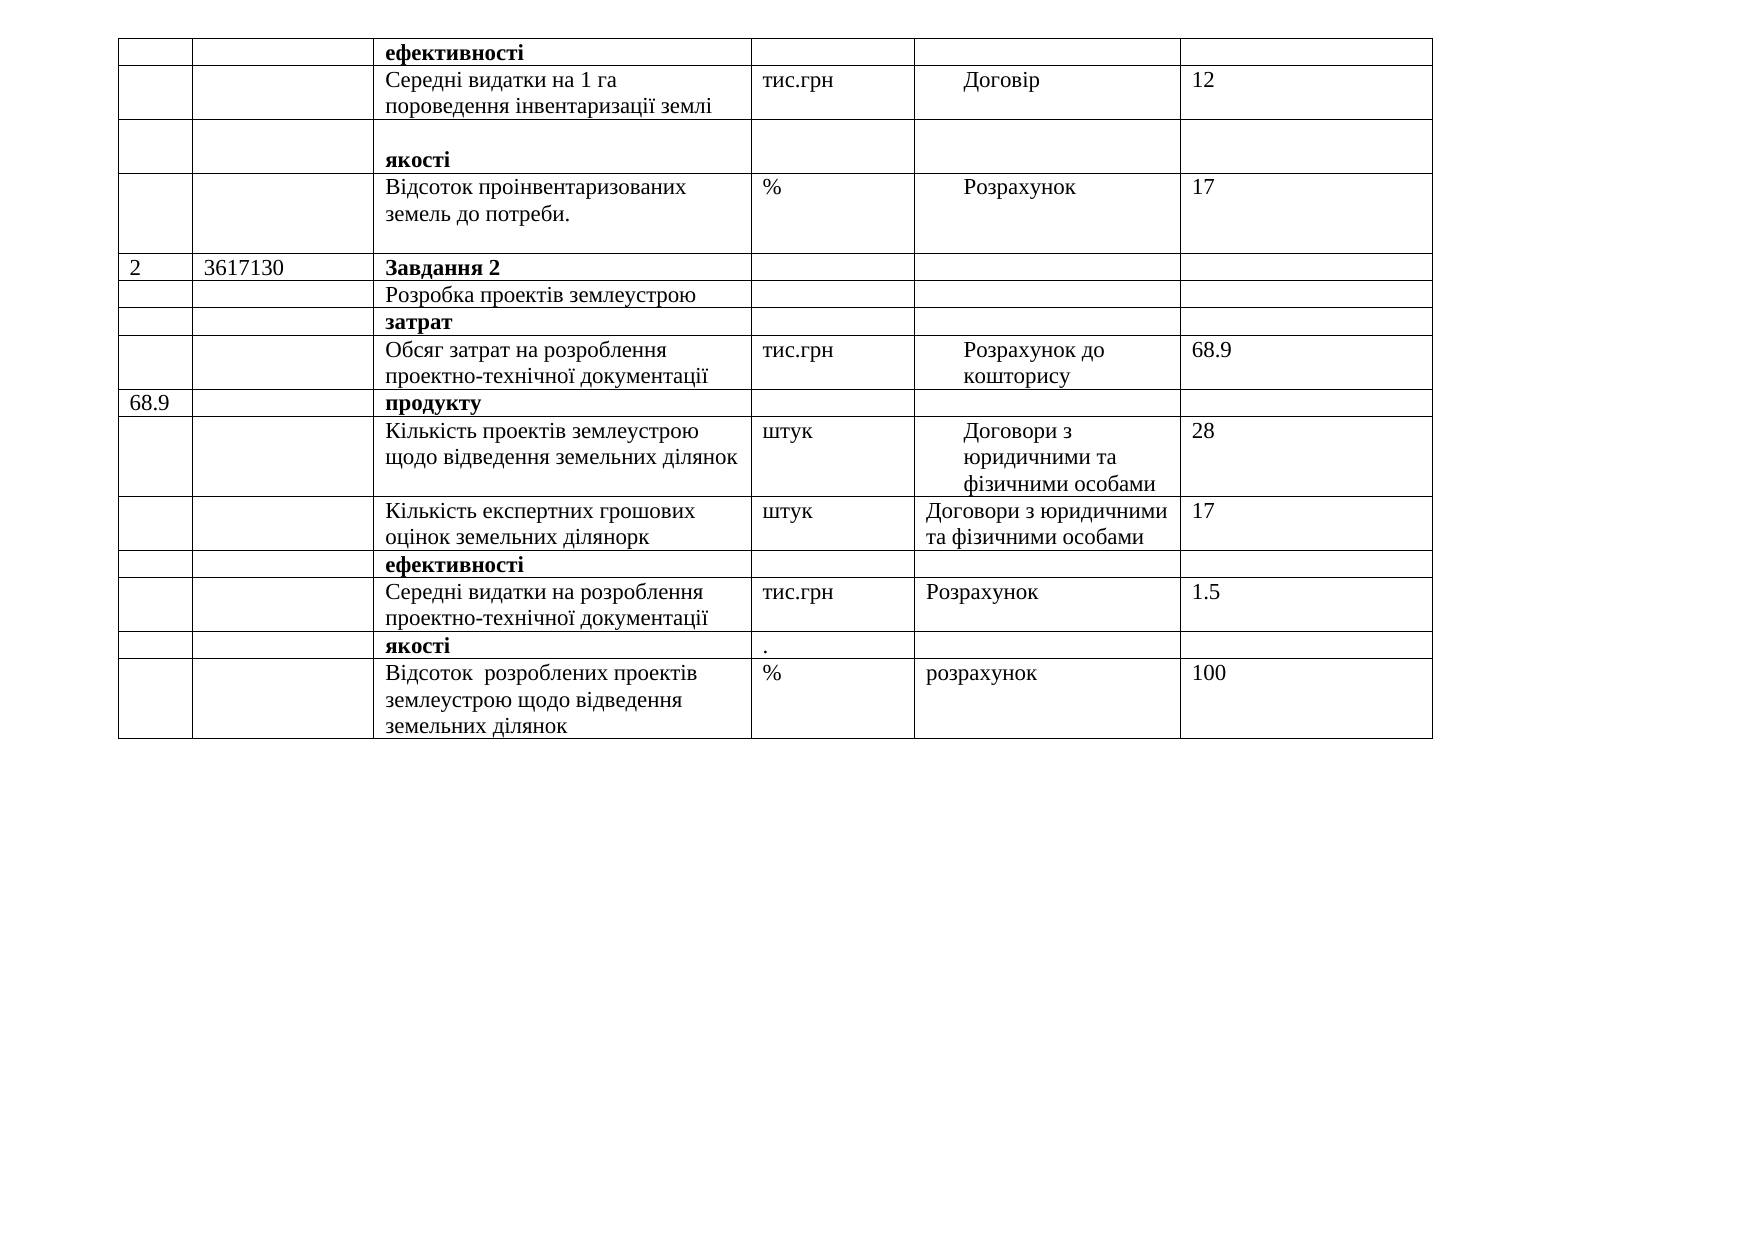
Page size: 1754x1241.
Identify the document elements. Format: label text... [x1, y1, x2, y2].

table_cell Кількість експертних грошових оцінок земельних ділянорк [374, 497, 751, 550]
table_cell якості [374, 120, 751, 172]
table_cell [193, 417, 373, 496]
table_cell ефективності [374, 551, 751, 577]
table_cell тис.грн [752, 66, 914, 119]
table_cell [752, 308, 914, 335]
table_cell [193, 281, 373, 307]
table_cell [193, 308, 373, 335]
table_cell [915, 308, 1180, 335]
table_cell [119, 308, 192, 335]
table_cell [193, 390, 373, 416]
table_cell продукту [374, 390, 751, 416]
table_cell [752, 254, 914, 280]
table_cell [119, 659, 192, 738]
table_cell якості [374, 632, 751, 658]
table_cell [193, 551, 373, 577]
table_cell 100 [1181, 659, 1432, 738]
table_cell Розрахунок до кошторису [915, 336, 1180, 388]
table_cell [915, 551, 1180, 577]
table_cell 68,9 [119, 390, 192, 416]
table_cell штук [752, 497, 914, 550]
table_cell Розробка проектів землеустрою [374, 281, 751, 307]
table_cell [193, 39, 373, 65]
table_cell [193, 120, 373, 172]
table_cell розрахунок [915, 659, 1180, 738]
table_cell Договір [915, 66, 1180, 119]
table_cell 1,5 [1181, 578, 1432, 631]
table_cell [193, 174, 373, 252]
table_cell [1181, 551, 1432, 577]
table_cell [915, 120, 1180, 172]
table_cell Відсоток розроблених проектів землеустрою щодо відведення земельних ділянок [374, 659, 751, 738]
table_cell 12 [1181, 66, 1432, 119]
table_cell Договори з юридичними та фізичними особами [915, 417, 1180, 496]
table_cell [119, 497, 192, 550]
table_cell % [752, 659, 914, 738]
table_cell [752, 281, 914, 307]
table_cell [119, 174, 192, 252]
table_cell [915, 281, 1180, 307]
table_cell [193, 659, 373, 738]
table_cell [193, 632, 373, 658]
table_cell Середні видатки на розроблення проектно-технічної документації [374, 578, 751, 631]
table_cell [119, 120, 192, 172]
table_cell 28 [1181, 417, 1432, 496]
table_cell [1181, 632, 1432, 658]
table_cell Договори з юридичними та фізичними особами [915, 497, 1180, 550]
table_cell [915, 254, 1180, 280]
table_cell . [752, 632, 914, 658]
table_cell [1181, 390, 1432, 416]
table_cell 3617130 [193, 254, 373, 280]
table_cell [119, 417, 192, 496]
table_cell [119, 66, 192, 119]
table_cell Кількість проектів землеустрою щодо відведення земельних ділянок [374, 417, 751, 496]
table_cell [193, 66, 373, 119]
table_cell [752, 390, 914, 416]
table_cell [193, 336, 373, 388]
table_cell [193, 578, 373, 631]
table_cell Середні видатки на 1 га пороведення інвентаризації землі [374, 66, 751, 119]
table_cell [915, 39, 1180, 65]
table_cell [119, 39, 192, 65]
table_cell [119, 336, 192, 388]
table_cell [915, 632, 1180, 658]
table_cell затрат [374, 308, 751, 335]
table_cell тис.грн [752, 336, 914, 388]
table_cell штук [752, 417, 914, 496]
table_cell Відсоток проінвентаризованих земель до потреби. [374, 174, 751, 252]
table_cell тис.грн [752, 578, 914, 631]
table_cell [1181, 308, 1432, 335]
table_cell [1181, 120, 1432, 172]
table_cell [752, 120, 914, 172]
table_cell [119, 578, 192, 631]
table_cell 17 [1181, 174, 1432, 252]
table_cell Розрахунок [915, 578, 1180, 631]
table_cell % [752, 174, 914, 252]
table_cell Завдання 2 [374, 254, 751, 280]
table_cell Обсяг затрат на розроблення проектно-технічної документації [374, 336, 751, 388]
table_cell [119, 632, 192, 658]
table_cell [752, 39, 914, 65]
table_cell [752, 551, 914, 577]
table_cell [119, 281, 192, 307]
table_cell [1181, 281, 1432, 307]
table_cell [915, 390, 1180, 416]
table_cell [1181, 254, 1432, 280]
table_cell ефективності [374, 39, 751, 65]
table_cell 2 [119, 254, 192, 280]
table_cell 68,9 [1181, 336, 1432, 388]
table_cell Розрахунок [915, 174, 1180, 252]
table_cell [1181, 39, 1432, 65]
table_cell [119, 551, 192, 577]
table_cell 17 [1181, 497, 1432, 550]
table_cell [193, 497, 373, 550]
